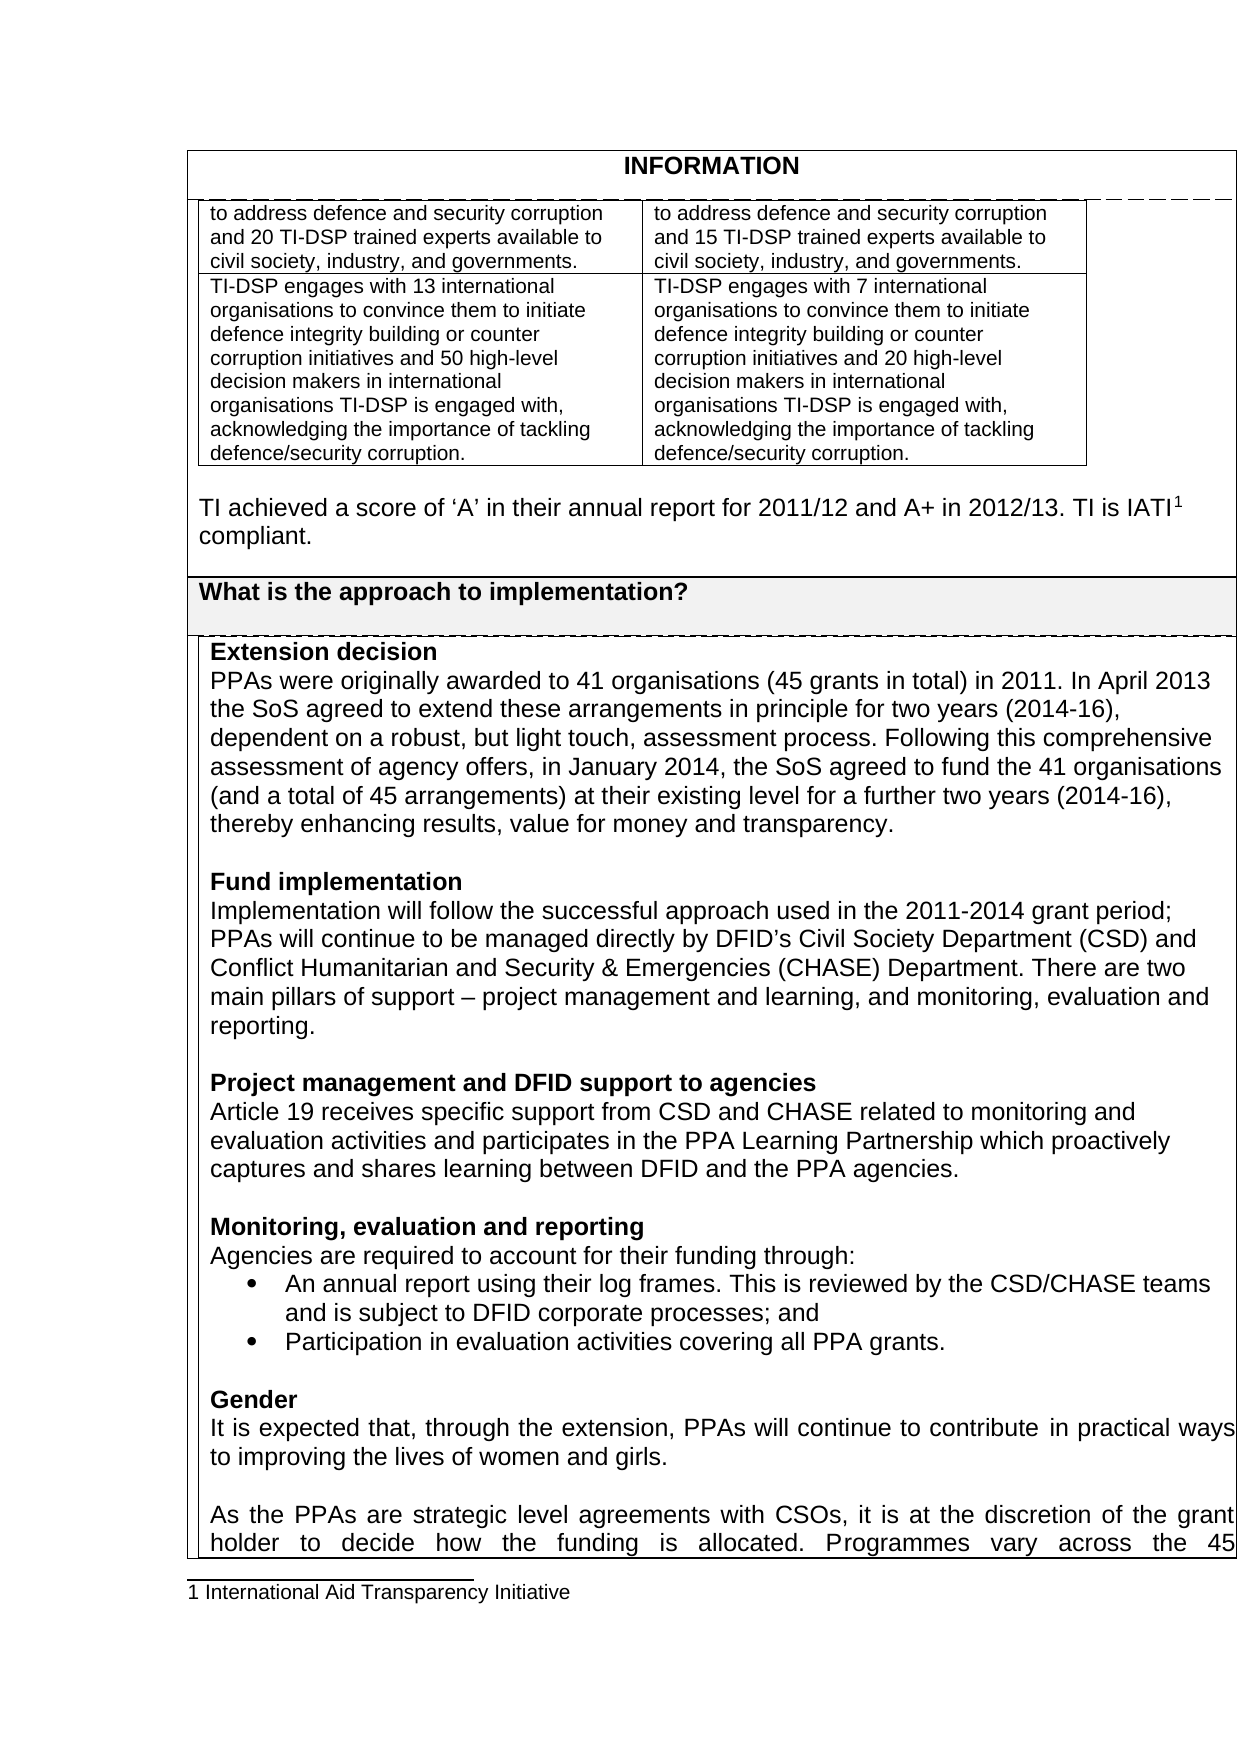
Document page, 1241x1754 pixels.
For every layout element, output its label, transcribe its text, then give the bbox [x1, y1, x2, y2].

table_cell to address defence and security corruption and 15 TI-DSP trained experts available to civil society, industry, and governments. [643, 201, 1086, 272]
table_cell TI-DSP engages with 13 international organisations to convince them to initiate defence integrity building or counter corruption initiatives and 50 high-level decision makers in international organisations TI-DSP is engaged with, acknowledging the importance of tackling defence/security corruption. [199, 274, 642, 465]
table_cell to address defence and security corruption and 20 TI-DSP trained experts available to civil society, industry, and governments. [199, 201, 642, 272]
table_cell [188, 636, 198, 1558]
table_header INFORMATION [188, 151, 1236, 198]
table_cell TI-DSP engages with 7 international organisations to convince them to initiate defence integrity building or counter corruption initiatives and 20 high-level decision makers in international organisations TI-DSP is engaged with, acknowledging the importance of tackling defence/security corruption. [643, 274, 1086, 465]
table_cell What is the approach to implementation? [188, 578, 1236, 635]
table_cell TI achieved a score of ‘A’ in their annual report for 2011/12 and A+ in 2012/13. TI is IATI compliant. [188, 199, 1236, 576]
table_header Extension decision PPAs were originally awarded to 41 organisations (45 grants in total) in 2011. In April 2013 the SoS agreed to extend these arrangements in principle for two years (2014-16), dependent on a robust, but light touch, assessment process. Following this comprehensive assessment of agency offers, in January 2014, the SoS agreed to fund the 41 organisations (and a total of 45 arrangements) at their existing level for a further two years (2014-16), thereby enhancing results, value for money and transparency. Fund implementation Implementation will follow the successful approach used in the 2011-2014 grant period; PPAs will continue to be managed directly by DFID’s Civil Society Department (CSD) and Conflict Humanitarian and Security & Emergencies (CHASE) Department. There are two main pillars of support – project management and learning, and monitoring, evaluation and reporting. Project management and DFID support to agencies Article 19 receives specific support from CSD and CHASE related to monitoring and evaluation activities and participates in the PPA Learning Partnership which proactively captures and shares learning between DFID and the PPA agencies. Monitoring, evaluation and reporting Agencies are required to account for their funding through: An annual report using their log frames. This is reviewed by the CSD/CHASE teams and is subject to DFID corporate processes; and Participation in evaluation activities covering all PPA grants. Gender It is expected that, through the extension, PPAs will continue to contribute in practical ways to improving the lives of women and girls. As the PPAs are strategic level agreements with CSOs, it is at the discretion of the grant holder to decide how the funding is allocated. Programmes vary across the 45 [199, 636, 1236, 1557]
